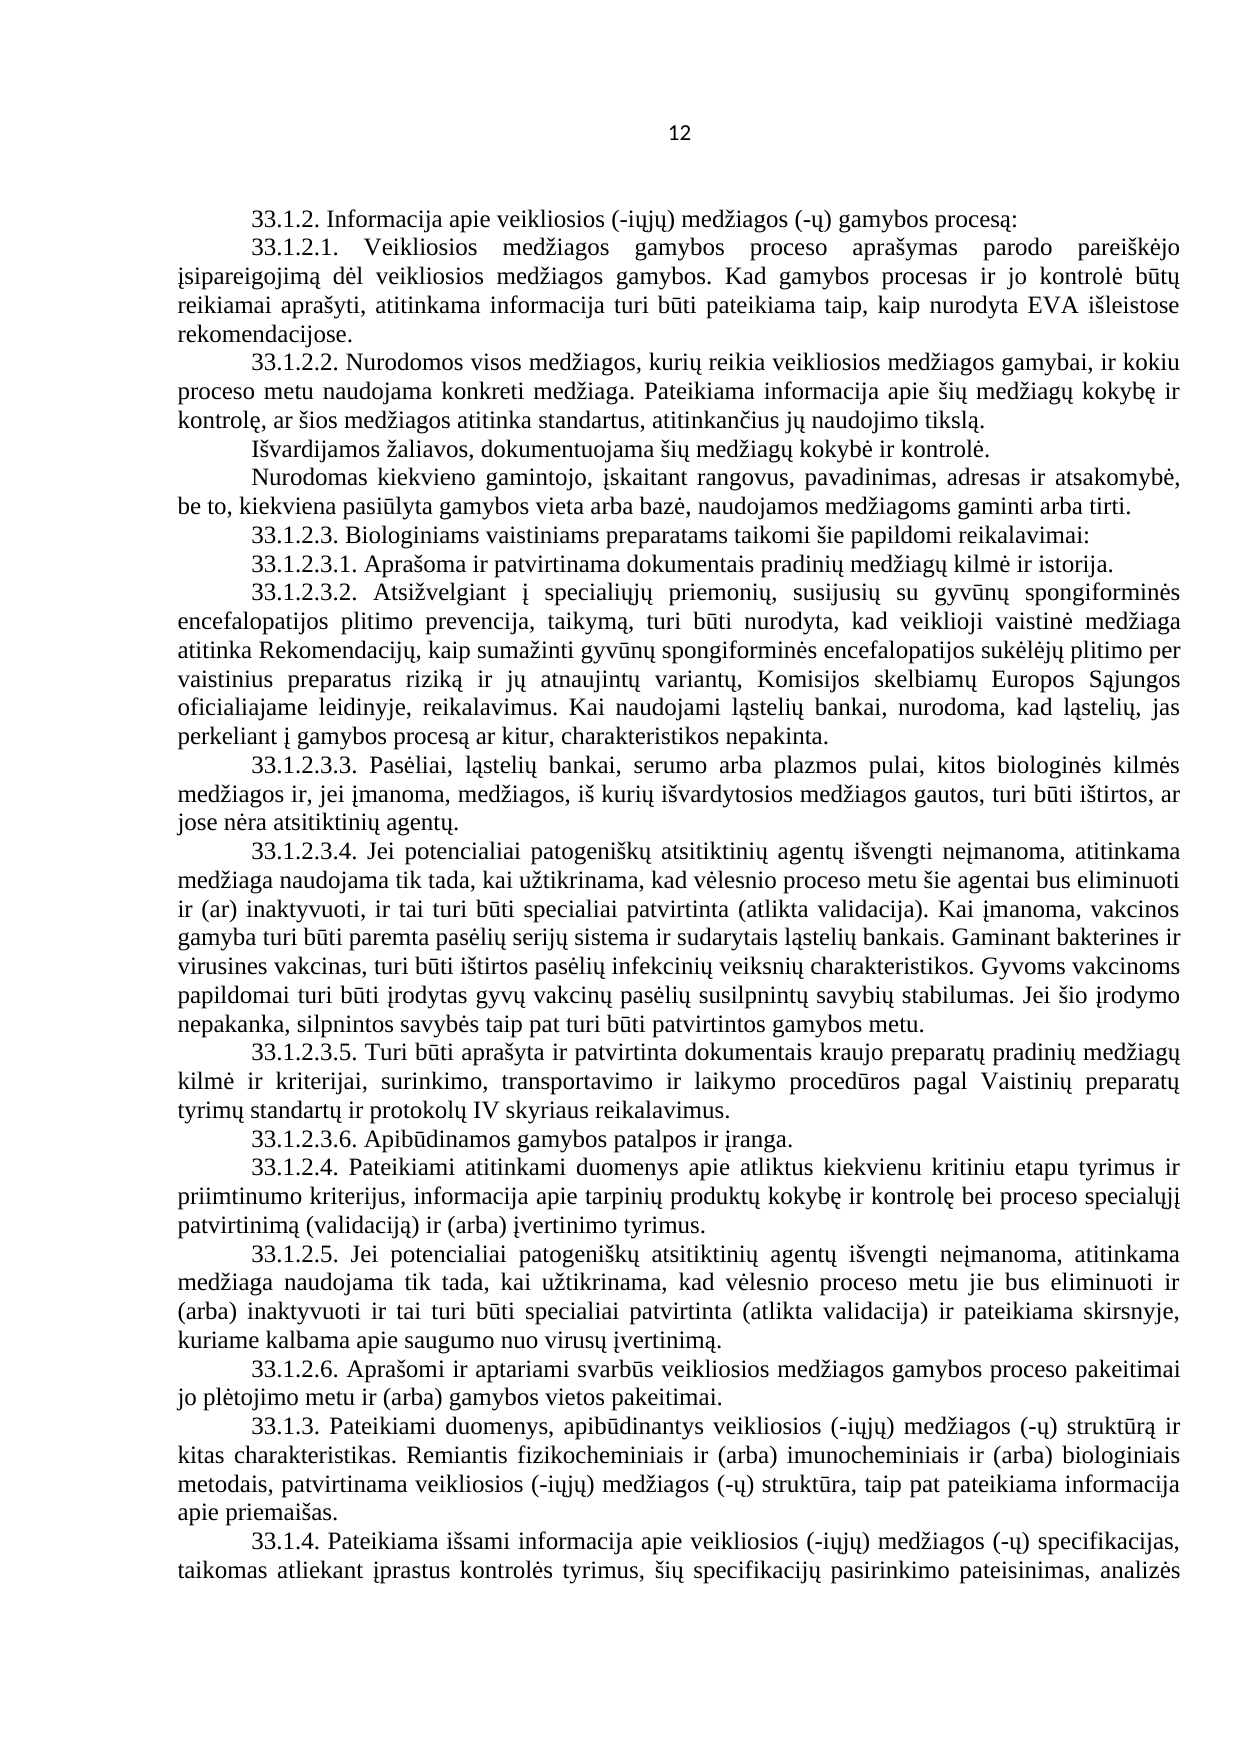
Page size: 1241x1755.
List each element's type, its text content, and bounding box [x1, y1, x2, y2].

text 33.1.2.6. Aprašomi ir aptariami svarbūs veikliosios medžiagos gamybos proceso pakeitimai jo plėtojimo metu ir (arba) gamybos vietos pakeitimai. [177, 1354, 1181, 1411]
text Nurodomas kiekvieno gamintojo, įskaitant rangovus, pavadinimas, adresas ir atsakomybė, be to, kiekviena pasiūlyta gamybos vieta arba bazė, naudojamos medžiagoms gaminti arba tirti. [177, 462, 1181, 520]
text Išvardijamos žaliavos, dokumentuojama šių medžiagų kokybė ir kontrolė. [177, 434, 1181, 462]
text 33.1.4. Pateikiama išsami informacija apie veikliosios (-iųjų) medžiagos (-ų) specifikacijas, taikomas atliekant įprastus kontrolės tyrimus, šių specifikacijų pasirinkimo pateisinimas, analizės [177, 1526, 1181, 1584]
text 33.1.2.3.4. Jei potencialiai patogeniškų atsitiktinių agentų išvengti neįmanoma, atitinkama medžiaga naudojama tik tada, kai užtikrinama, kad vėlesnio proceso metu šie agentai bus eliminuoti ir (ar) inaktyvuoti, ir tai turi būti specialiai patvirtinta (atlikta validacija). Kai įmanoma, vakcinos gamyba turi būti paremta pasėlių serijų sistema ir sudarytais ląstelių bankais. Gaminant bakterines ir virusines vakcinas, turi būti ištirtos pasėlių infekcinių veiksnių charakteristikos. Gyvoms vakcinoms papildomai turi būti įrodytas gyvų vakcinų pasėlių susilpnintų savybių stabilumas. Jei šio įrodymo nepakanka, silpnintos savybės taip pat turi būti patvirtintos gamybos metu. [177, 836, 1181, 1037]
text 33.1.2.5. Jei potencialiai patogeniškų atsitiktinių agentų išvengti neįmanoma, atitinkama medžiaga naudojama tik tada, kai užtikrinama, kad vėlesnio proceso metu jie bus eliminuoti ir (arba) inaktyvuoti ir tai turi būti specialiai patvirtinta (atlikta validacija) ir pateikiama skirsnyje, kuriame kalbama apie saugumo nuo virusų įvertinimą. [177, 1239, 1181, 1354]
text 33.1.2.3.6. Apibūdinamos gamybos patalpos ir įranga. [177, 1124, 1181, 1152]
text 33.1.2.1. Veikliosios medžiagos gamybos proceso aprašymas parodo pareiškėjo įsipareigojimą dėl veikliosios medžiagos gamybos. Kad gamybos procesas ir jo kontrolė būtų reikiamai aprašyti, atitinkama informacija turi būti pateikiama taip, kaip nurodyta EVA išleistose rekomendacijose. [177, 232, 1181, 347]
text 33.1.2.3.5. Turi būti aprašyta ir patvirtinta dokumentais kraujo preparatų pradinių medžiagų kilmė ir kriterijai, surinkimo, transportavimo ir laikymo procedūros pagal Vaistinių preparatų tyrimų standartų ir protokolų IV skyriaus reikalavimus. [177, 1037, 1181, 1124]
text 33.1.2.3. Biologiniams vaistiniams preparatams taikomi šie papildomi reikalavimai: [177, 520, 1181, 549]
text 33.1.2.3.3. Pasėliai, ląstelių bankai, serumo arba plazmos pulai, kitos biologinės kilmės medžiagos ir, jei įmanoma, medžiagos, iš kurių išvardytosios medžiagos gautos, turi būti ištirtos, ar jose nėra atsitiktinių agentų. [177, 750, 1181, 836]
text 33.1.2. Informacija apie veikliosios (-iųjų) medžiagos (-ų) gamybos procesą: [177, 204, 1181, 232]
text 33.1.2.3.2. Atsižvelgiant į specialiųjų priemonių, susijusių su gyvūnų spongiforminės encefalopatijos plitimo prevencija, taikymą, turi būti nurodyta, kad veiklioji vaistinė medžiaga atitinka Rekomendacijų, kaip sumažinti gyvūnų spongiforminės encefalopatijos sukėlėjų plitimo per vaistinius preparatus riziką ir jų atnaujintų variantų, Komisijos skelbiamų Europos Sąjungos oficialiajame leidinyje, reikalavimus. Kai naudojami ląstelių bankai, nurodoma, kad ląstelių, jas perkeliant į gamybos procesą ar kitur, charakteristikos nepakinta. [177, 577, 1181, 750]
text 33.1.2.3.1. Aprašoma ir patvirtinama dokumentais pradinių medžiagų kilmė ir istorija. [177, 549, 1181, 577]
text 33.1.2.4. Pateikiami atitinkami duomenys apie atliktus kiekvienu kritiniu etapu tyrimus ir priimtinumo kriterijus, informacija apie tarpinių produktų kokybę ir kontrolę bei proceso specialųjį patvirtinimą (validaciją) ir (arba) įvertinimo tyrimus. [177, 1152, 1181, 1239]
text 33.1.2.2. Nurodomos visos medžiagos, kurių reikia veikliosios medžiagos gamybai, ir kokiu proceso metu naudojama konkreti medžiaga. Pateikiama informacija apie šių medžiagų kokybę ir kontrolę, ar šios medžiagos atitinka standartus, atitinkančius jų naudojimo tikslą. [177, 347, 1181, 434]
text 33.1.3. Pateikiami duomenys, apibūdinantys veikliosios (-iųjų) medžiagos (-ų) struktūrą ir kitas charakteristikas. Remiantis fizikocheminiais ir (arba) imunocheminiais ir (arba) biologiniais metodais, patvirtinama veikliosios (-iųjų) medžiagos (-ų) struktūra, taip pat pateikiama informacija apie priemaišas. [177, 1411, 1181, 1526]
